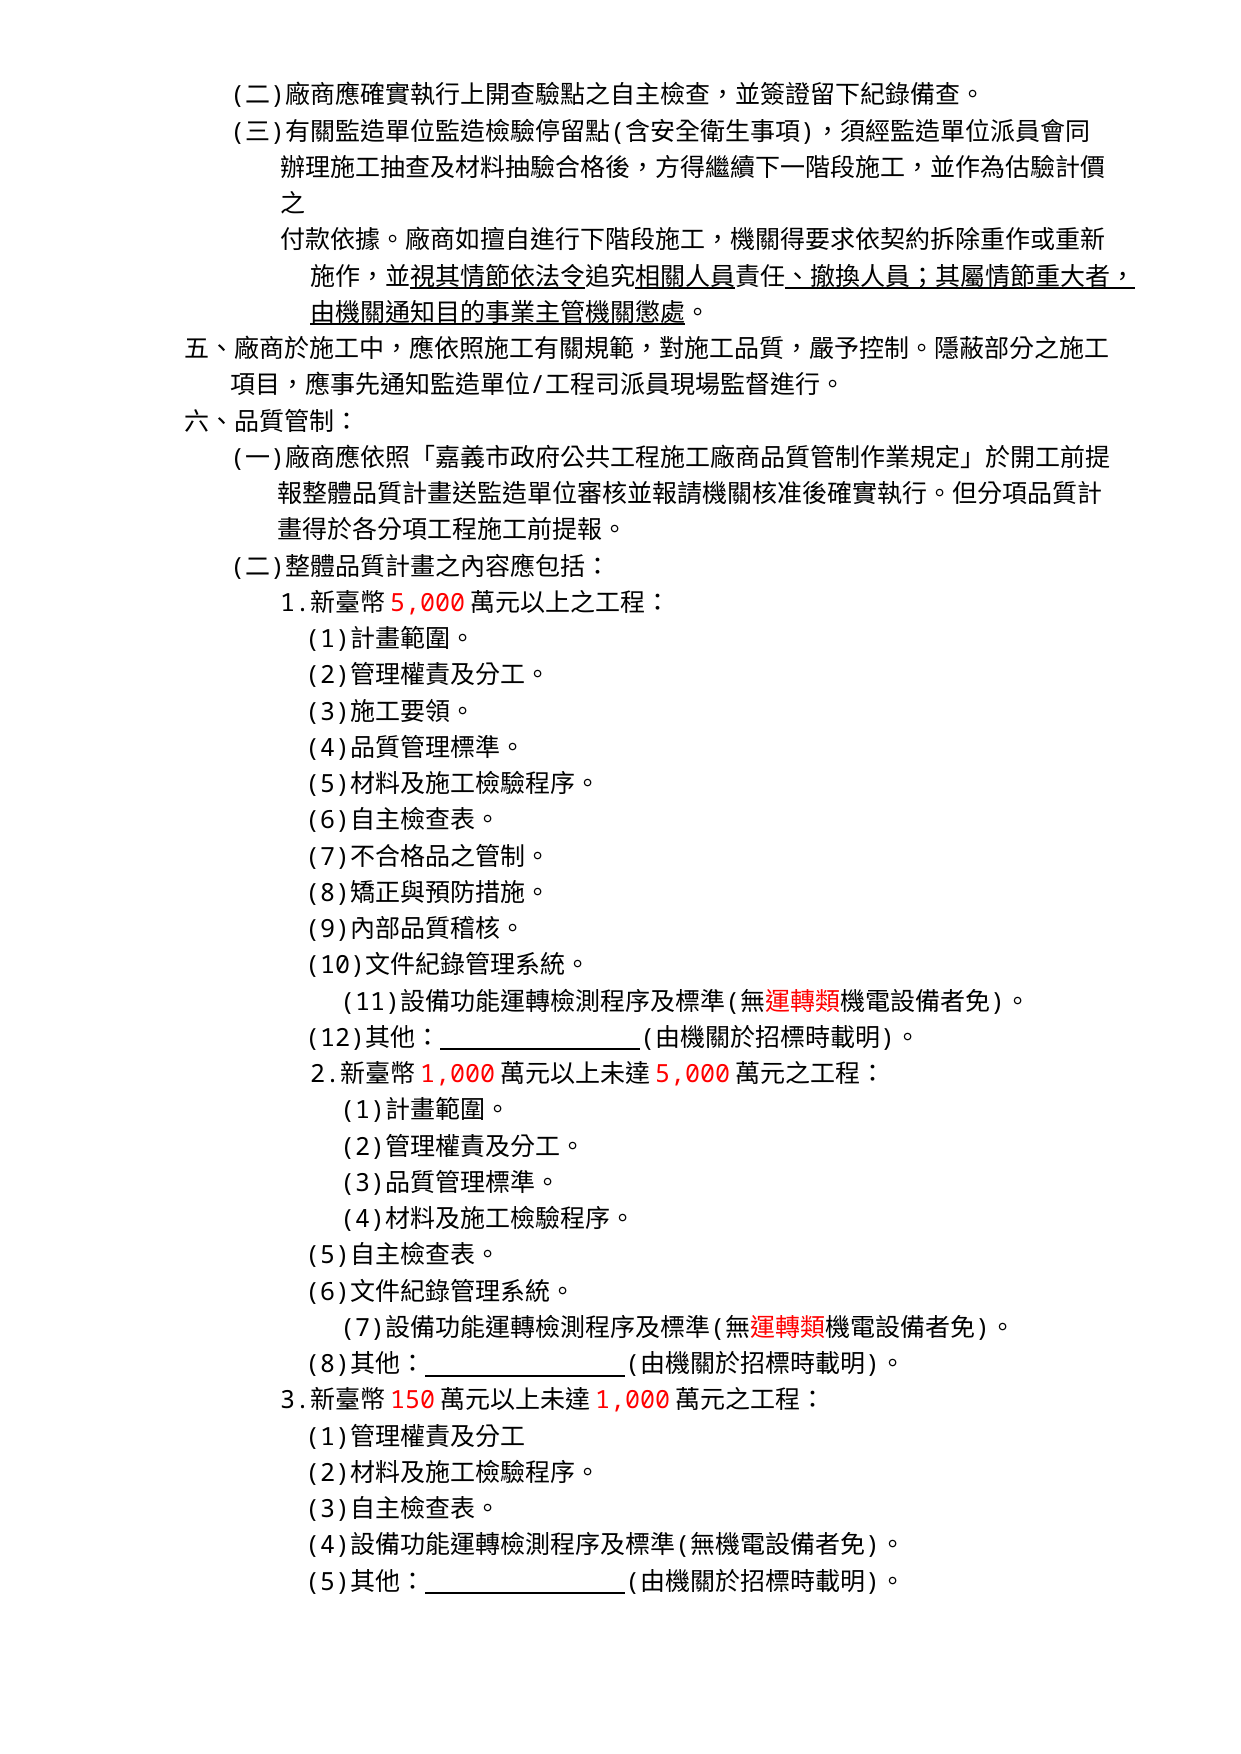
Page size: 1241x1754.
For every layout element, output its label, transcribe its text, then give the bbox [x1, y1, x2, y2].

subtitle (一)廠商應依照「嘉義市政府公共工程施工廠商品質管制作業規定」於開工前提報整體品質計畫送監造單位審核並報請機關核准後確實執行。但分項品質計畫得於各分項工程施工前提報。 [230, 437, 1110, 546]
subtitle (2)管理權責及分工。 [130, 655, 1110, 691]
subtitle 六、品質管制： [184, 401, 1110, 437]
subtitle (4)材料及施工檢驗程序。 [130, 1199, 1110, 1235]
subtitle (11)設備功能運轉檢測程序及標準(無運轉類機電設備者免)。 [130, 981, 1110, 1017]
subtitle (二)整體品質計畫之內容應包括： [130, 546, 1110, 582]
subtitle (4)設備功能運轉檢測程序及標準(無機電設備者免)。 [130, 1525, 1110, 1561]
subtitle (9)內部品質稽核。 [130, 909, 1110, 945]
subtitle (3)自主檢查表。 [130, 1489, 1110, 1525]
subtitle (5)材料及施工檢驗程序。 [130, 764, 1110, 800]
subtitle (1)管理權責及分工 [130, 1416, 1110, 1452]
subtitle (5)自主檢查表。 [130, 1235, 1110, 1271]
subtitle 3.新臺幣150萬元以上未達1,000萬元之工程： [155, 1380, 1110, 1416]
subtitle (3)品質管理標準。 [130, 1162, 1110, 1199]
subtitle (7)不合格品之管制。 [130, 836, 1110, 872]
subtitle 1.新臺幣5,000萬元以上之工程： [130, 582, 1110, 619]
subtitle (6)自主檢查表。 [130, 800, 1110, 836]
subtitle 由機關通知目的事業主管機關懲處。 [130, 292, 1110, 329]
subtitle 2.新臺幣1,000萬元以上未達5,000萬元之工程： [130, 1054, 1110, 1090]
subtitle (7)設備功能運轉檢測程序及標準(無運轉類機電設備者免)。 [130, 1307, 1110, 1344]
subtitle (2)材料及施工檢驗程序。 [130, 1452, 1110, 1489]
subtitle (6)文件紀錄管理系統。 [130, 1271, 1110, 1307]
subtitle (8)其他： (由機關於招標時載明)。 [130, 1344, 1110, 1380]
subtitle (3)施工要領。 [130, 691, 1110, 727]
subtitle (1)計畫範圍。 [130, 1090, 1110, 1126]
subtitle (4)品質管理標準。 [130, 727, 1110, 764]
text (二)廠商應確實執行上開查驗點之自主檢查，並簽證留下紀錄備查。 [130, 75, 1110, 111]
subtitle (2)管理權責及分工。 [130, 1126, 1110, 1162]
subtitle 施作，並視其情節依法令追究相關人員責任、撤換人員；其屬情節重大者， [130, 256, 1110, 292]
subtitle 付款依據。廠商如擅自進行下階段施工，機關得要求依契約拆除重作或重新 [130, 220, 1110, 256]
subtitle (10)文件紀錄管理系統。 [130, 945, 1110, 981]
subtitle 五、廠商於施工中，應依照施工有關規範，對施工品質，嚴予控制。隱蔽部分之施工項目，應事先通知監造單位/工程司派員現場監督進行。 [184, 329, 1110, 401]
subtitle (5)其他： (由機關於招標時載明)。 [130, 1561, 1110, 1597]
subtitle (8)矯正與預防措施。 [130, 872, 1110, 909]
subtitle (1)計畫範圍。 [130, 619, 1110, 655]
subtitle (三)有關監造單位監造檢驗停留點(含安全衛生事項)，須經監造單位派員會同辦理施工抽查及材料抽驗合格後，方得繼續下一階段施工，並作為估驗計價之 [130, 111, 1110, 220]
subtitle (12)其他： (由機關於招標時載明)。 [130, 1017, 1110, 1054]
